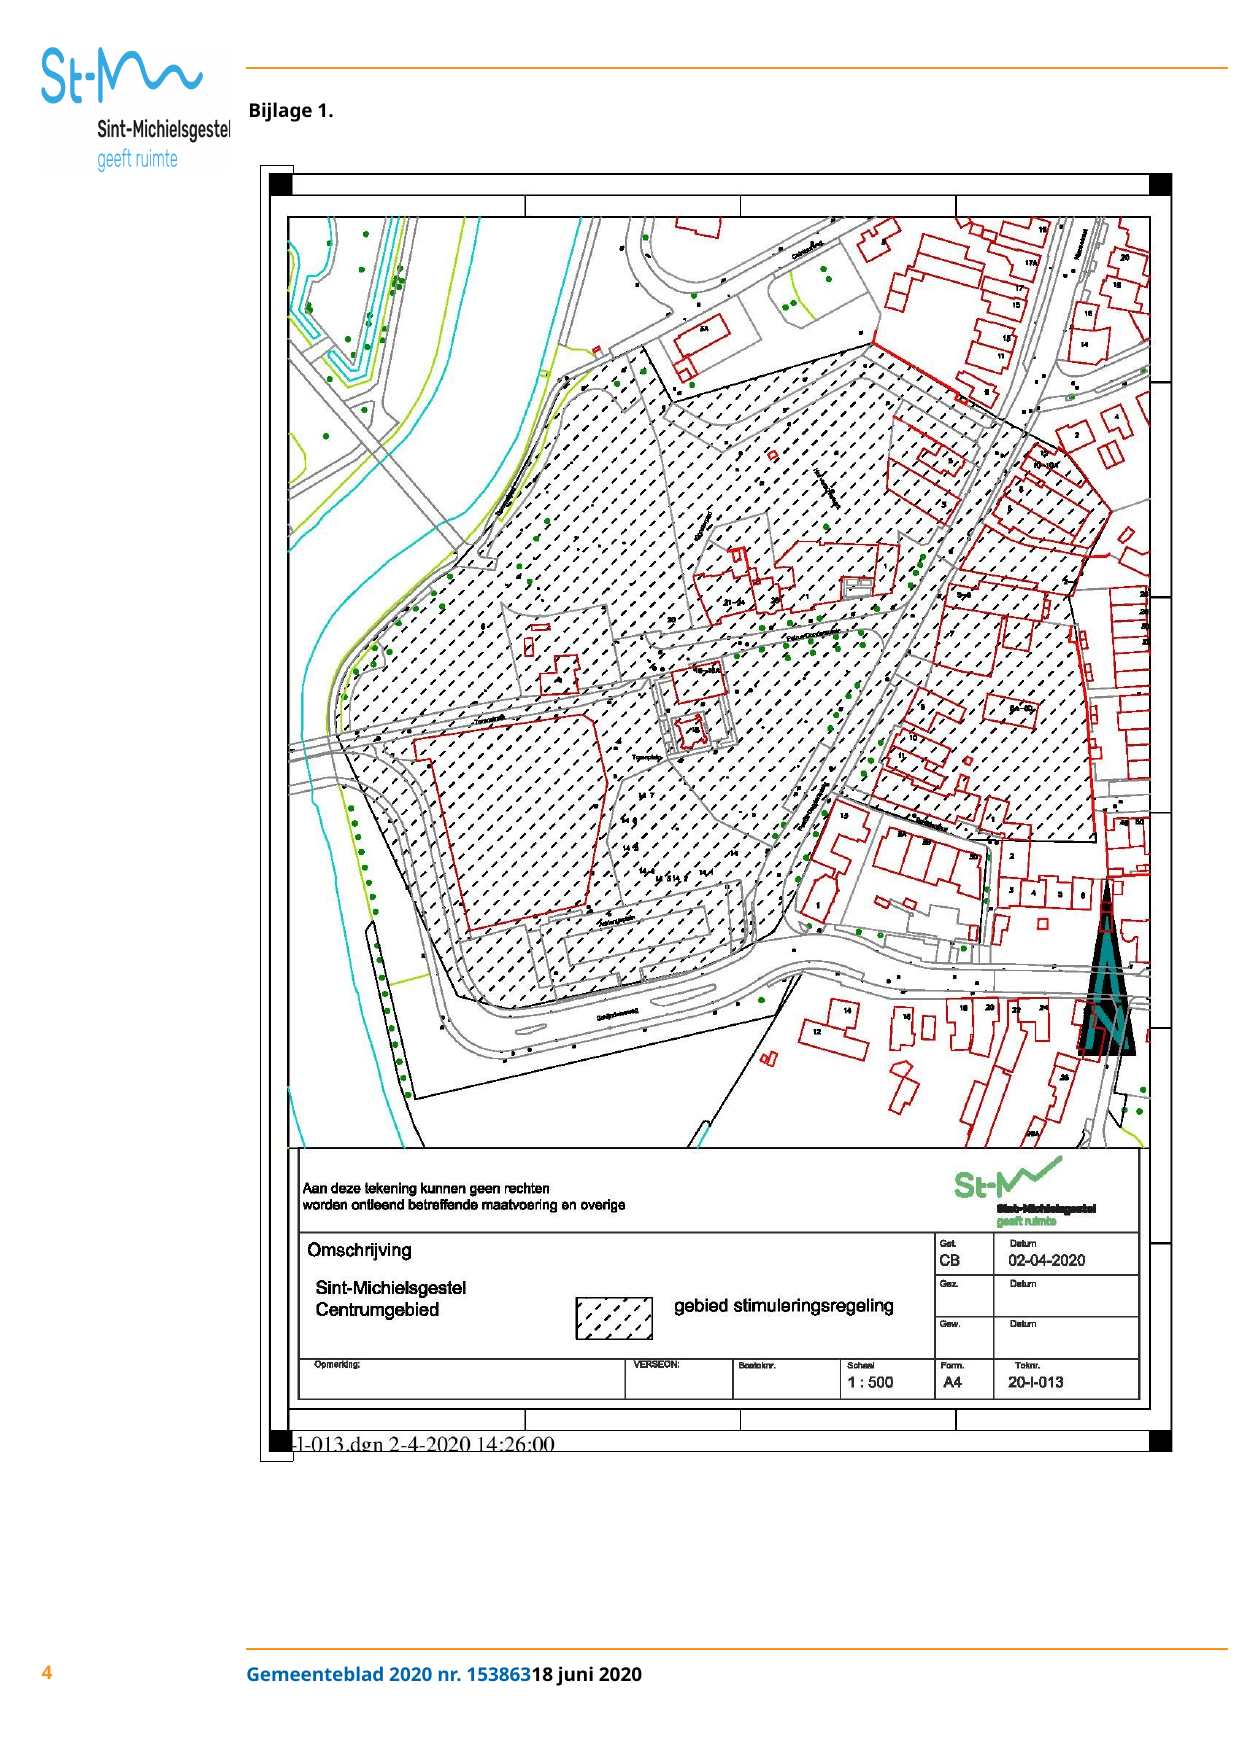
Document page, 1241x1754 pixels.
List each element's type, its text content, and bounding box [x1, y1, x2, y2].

text Bijlage 1. [248, 95, 1152, 123]
picture [41, 47, 231, 172]
picture [268, 173, 1173, 1452]
